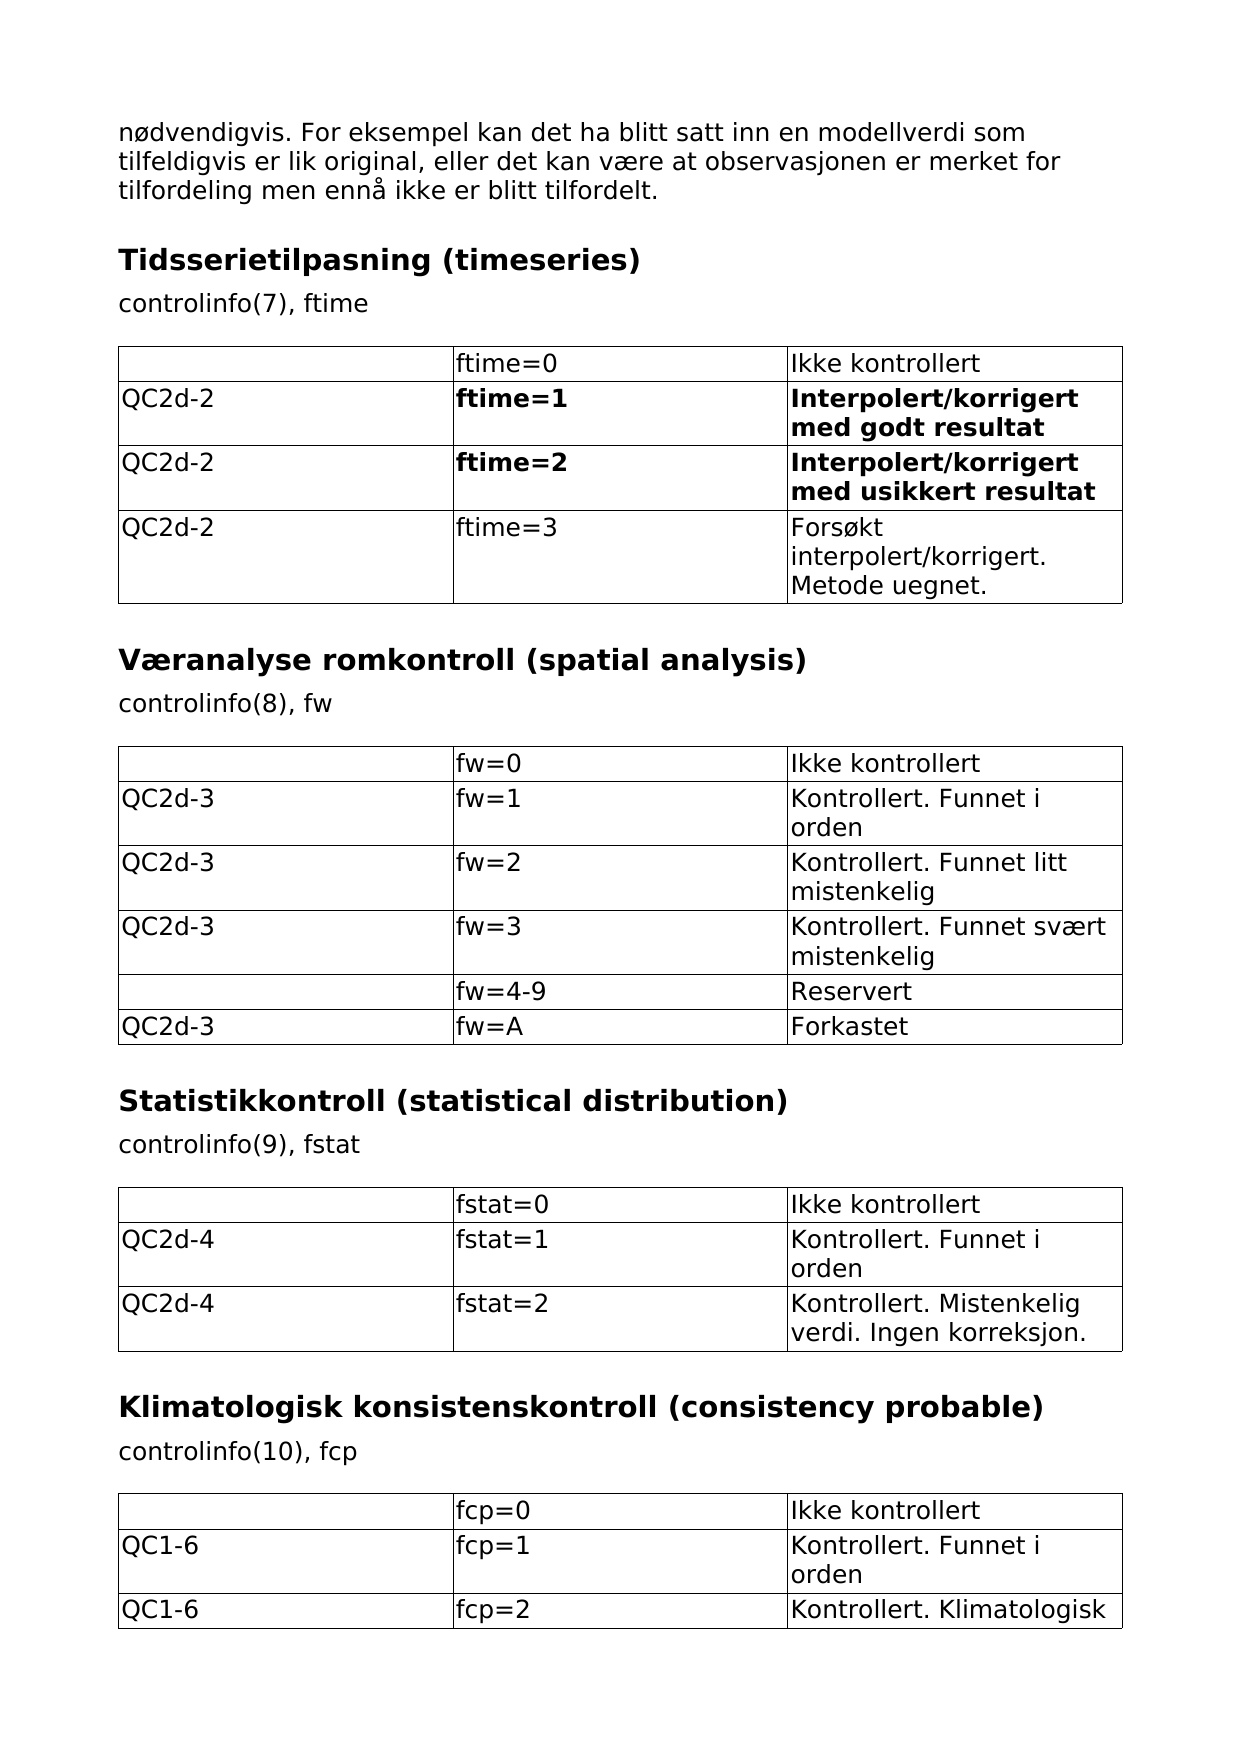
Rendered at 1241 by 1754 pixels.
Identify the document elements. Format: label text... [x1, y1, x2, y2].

text controlinfo(10), fcp [118, 1437, 1122, 1466]
table_cell QC2d-2 [119, 382, 453, 445]
table_cell fstat=2 [454, 1287, 787, 1351]
table_cell Interpolert/korrigert med godt resultat [788, 382, 1122, 445]
table_header [119, 1494, 453, 1528]
text controlinfo(8), fw [118, 689, 1122, 719]
table_header Ikke kontrollert [788, 347, 1122, 381]
text controlinfo(7), ftime [118, 289, 1122, 319]
table_header Ikke kontrollert [788, 1188, 1122, 1222]
table_cell Kontrollert. Mistenkelig verdi. Ingen korreksjon. [788, 1287, 1122, 1351]
table_cell Kontrollert. Klimatologisk [788, 1594, 1122, 1628]
table_cell fw=A [454, 1010, 787, 1044]
table_cell fw=1 [454, 782, 787, 845]
table_header fcp=0 [454, 1494, 787, 1528]
table_cell QC2d-3 [119, 1010, 453, 1044]
table_cell [119, 975, 453, 1009]
table_cell QC2d-4 [119, 1223, 453, 1286]
table_cell Kontrollert. Funnet i orden [788, 1223, 1122, 1286]
table_cell QC2d-3 [119, 782, 453, 845]
subtitle Væranalyse romkontroll (spatial analysis) [118, 643, 1122, 677]
table_header ftime=0 [454, 347, 787, 381]
subtitle Statistikkontroll (statistical distribution) [118, 1084, 1122, 1118]
table_cell fcp=2 [454, 1594, 787, 1628]
table_cell fcp=1 [454, 1530, 787, 1593]
table_cell fstat=1 [454, 1223, 787, 1286]
table_cell ftime=1 [454, 382, 787, 445]
table_cell Forsøkt interpolert/korrigert. Metode uegnet. [788, 511, 1122, 603]
table_cell Kontrollert. Funnet svært mistenkelig [788, 911, 1122, 974]
table_cell Kontrollert. Funnet i orden [788, 1530, 1122, 1593]
table_cell Reservert [788, 975, 1122, 1009]
table_cell Interpolert/korrigert med usikkert resultat [788, 446, 1122, 510]
table_header fstat=0 [454, 1188, 787, 1222]
table_cell QC1-6 [119, 1594, 453, 1628]
table_cell Kontrollert. Funnet litt mistenkelig [788, 846, 1122, 909]
table_cell Kontrollert. Funnet i orden [788, 782, 1122, 845]
table_cell Forkastet [788, 1010, 1122, 1044]
table_cell ftime=2 [454, 446, 787, 510]
table_cell QC1-6 [119, 1530, 453, 1593]
text controlinfo(9), fstat [118, 1130, 1122, 1159]
table_cell QC2d-3 [119, 911, 453, 974]
table_header [119, 747, 453, 781]
table_header Ikke kontrollert [788, 747, 1122, 781]
table_header fw=0 [454, 747, 787, 781]
table_header [119, 347, 453, 381]
table_cell fw=3 [454, 911, 787, 974]
table_cell fw=2 [454, 846, 787, 909]
table_cell QC2d-2 [119, 446, 453, 510]
table_cell QC2d-3 [119, 846, 453, 909]
subtitle Klimatologisk konsistenskontroll (consistency probable) [118, 1390, 1122, 1424]
table_cell QC2d-2 [119, 511, 453, 603]
table_cell ftime=3 [454, 511, 787, 603]
subtitle Tidsserietilpasning (timeseries) [118, 243, 1122, 277]
table_header [119, 1188, 453, 1222]
table_header Ikke kontrollert [788, 1494, 1122, 1528]
table_cell fw=4-9 [454, 975, 787, 1009]
text nødvendigvis. For eksempel kan det ha blitt satt inn en modellverdi som tilfeldigvis er lik original, eller det kan være at observasjonen er merket for tilfordeling men ennå ikke er blitt tilfordelt. [118, 118, 1122, 206]
table_cell QC2d-4 [119, 1287, 453, 1351]
